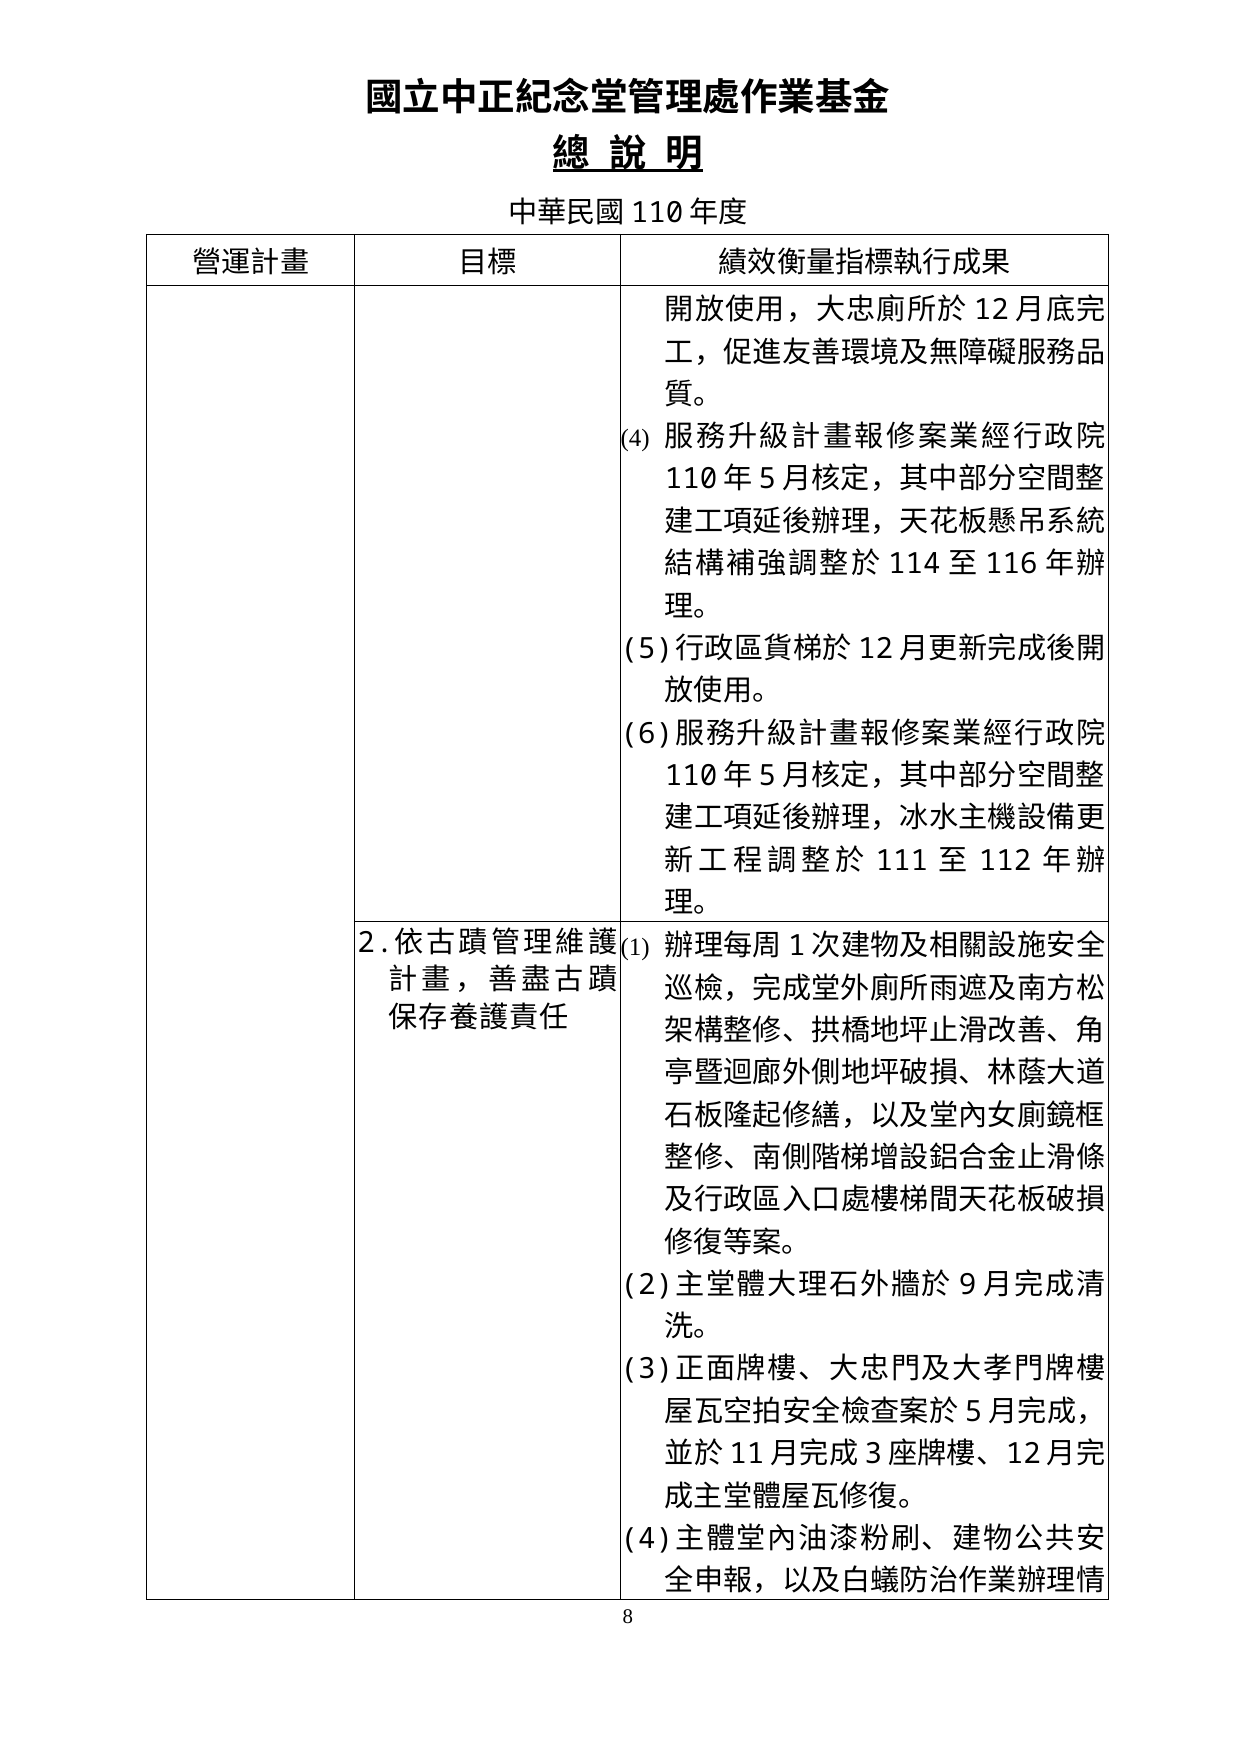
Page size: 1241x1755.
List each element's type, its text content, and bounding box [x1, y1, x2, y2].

table_cell 依古蹟管理維護計畫，善盡古蹟保存養護責任 [355, 922, 620, 1599]
table_cell 開放使用，大忠廁所於12月底完工，促進友善環境及無障礙服務品質。 服務升級計畫報修案業經行政院110年5月核定，其中部分空間整建工項延後辦理，天花板懸吊系統結構補強調整於114至116年辦理。 行政區貨梯於12月更新完成後開放使用。 服務升級計畫報修案業經行政院110年5月核定，其中部分空間整建工項延後辦理，冰水主機設備更新工程調整於111至112年辦理。 [621, 286, 1108, 921]
table_cell 辦理每周1次建物及相關設施安全巡檢，完成堂外廁所雨遮及南方松架構整修、拱橋地坪止滑改善、角亭暨迴廊外側地坪破損、林蔭大道石板隆起修繕，以及堂內女廁鏡框整修、南側階梯增設鋁合金止滑條及行政區入口處樓梯間天花板破損修復等案。 主堂體大理石外牆於9月完成清洗。 正面牌樓、大忠門及大孝門牌樓屋瓦空拍安全檢查案於5月完成，並於11月完成3座牌樓、12月完成主堂體屋瓦修復。 主體堂內油漆粉刷、建物公共安全申報，以及白蟻防治作業辦理情形如下： 完成東側301–303教室、園區教室(二)、1展廳以及中央通廊賣店油漆粉刷。 ②3月完成本處建築物檢查簽證及申報，9月完成堂內防火避難設施改善後，於12月查核合格。 ③持續辦理白蟻防治作業，包含堂內空間及園區植栽，經檢視有 4處白蟻活動，均已進行投藥防治並獲得控制或消滅。 [621, 922, 1108, 1599]
table_header 營運計畫 [147, 235, 354, 285]
table_cell [355, 286, 620, 921]
table_header 績效衡量指標執行成果 [621, 235, 1108, 285]
table_header 目標 [355, 235, 620, 285]
table_cell [147, 286, 354, 1599]
